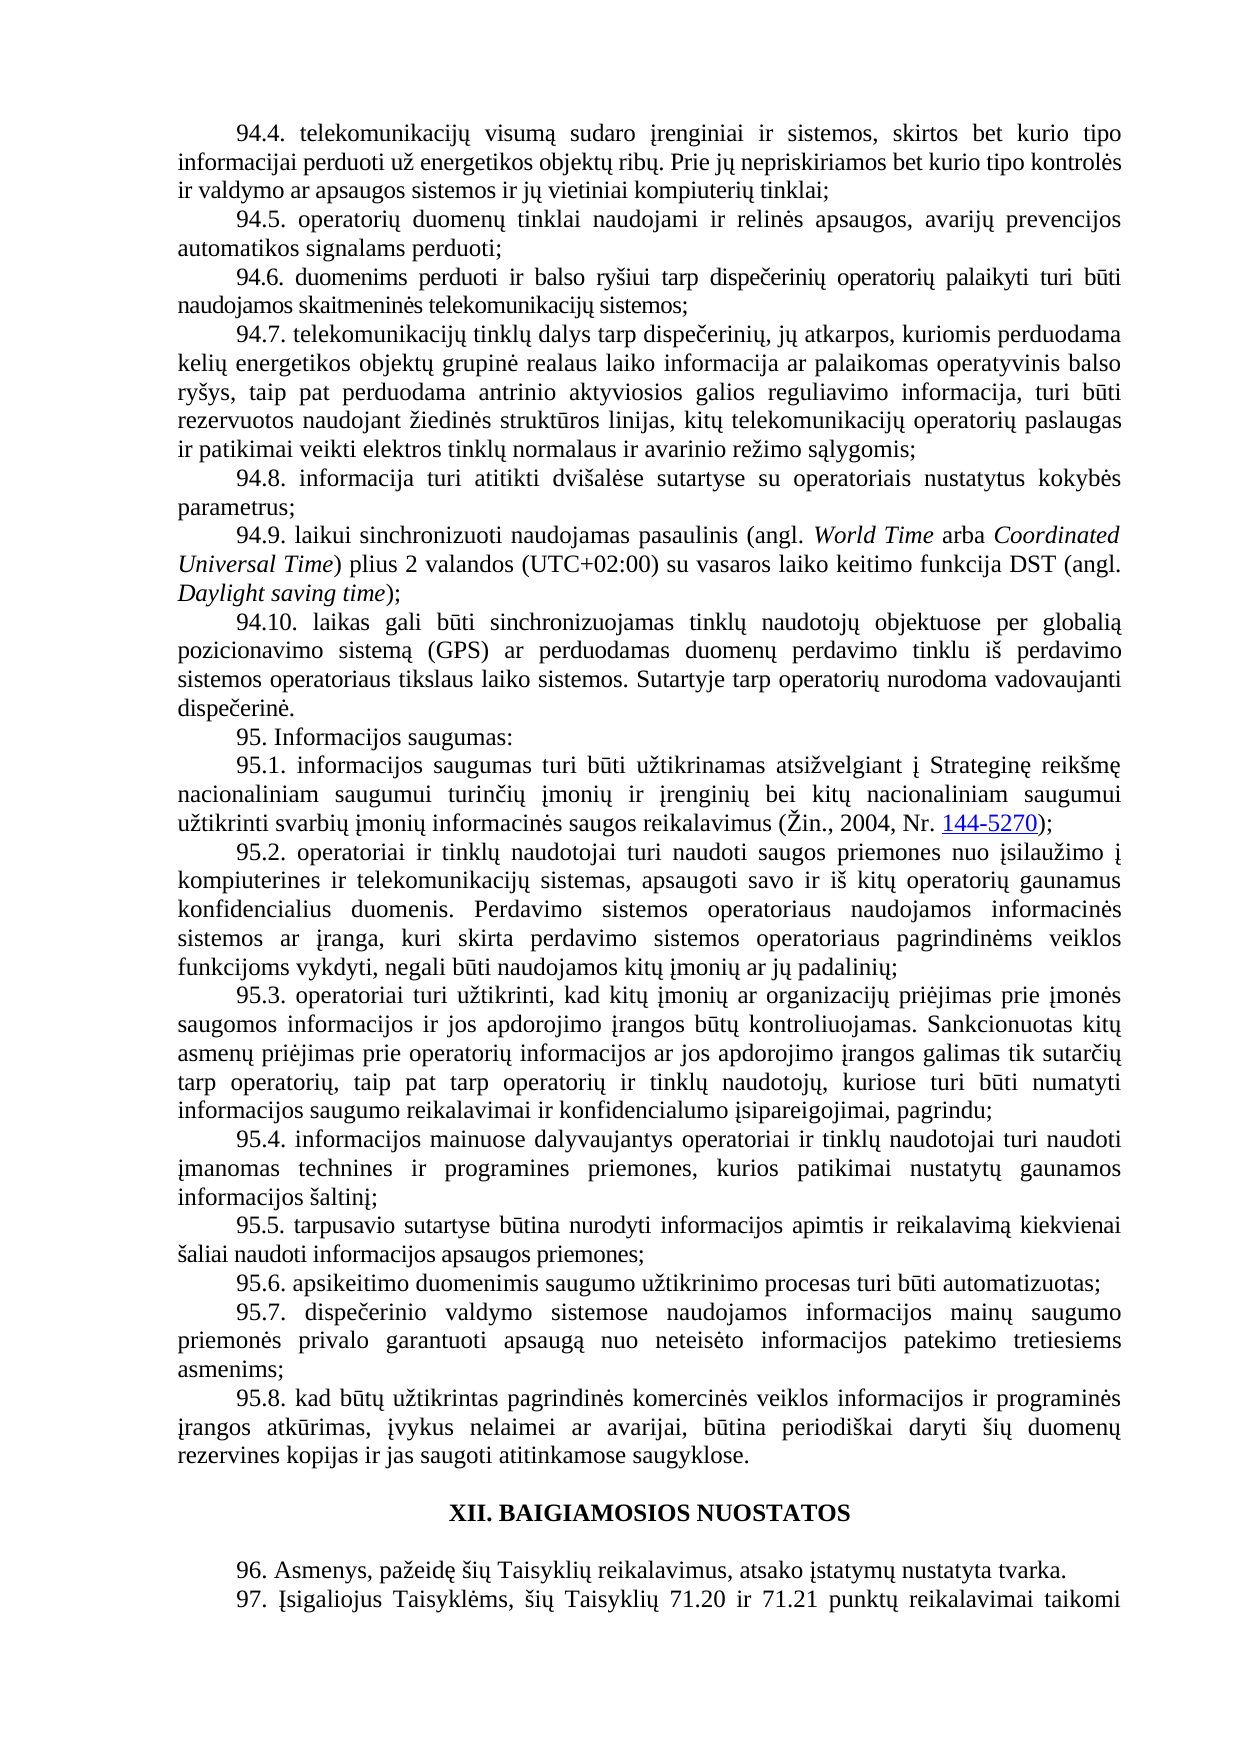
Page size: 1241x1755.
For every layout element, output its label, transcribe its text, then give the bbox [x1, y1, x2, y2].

text 95.3. operatoriai turi užtikrinti, kad kitų įmonių ar organizacijų priėjimas prie įmonės saugomos informacijos ir jos apdorojimo įrangos būtų kontroliuojamas. Sankcionuotas kitų asmenų priėjimas prie operatorių informacijos ar jos apdorojimo įrangos galimas tik sutarčių tarp operatorių, taip pat tarp operatorių ir tinklų naudotojų, kuriose turi būti numatyti informacijos saugumo reikalavimai ir konfidencialumo įsipareigojimai, pagrindu; [177, 981, 1122, 1124]
text 95.8. kad būtų užtikrintas pagrindinės komercinės veiklos informacijos ir programinės įrangos atkūrimas, įvykus nelaimei ar avarijai, būtina periodiškai daryti šių duomenų rezervines kopijas ir jas saugoti atitinkamose saugyklose. [177, 1383, 1122, 1469]
text 94.8. informacija turi atitikti dvišalėse sutartyse su operatoriais nustatytus kokybės parametrus; [177, 463, 1122, 521]
text 96. Asmenys, pažeidę šių Taisyklių reikalavimus, atsako įstatymų nustatyta tvarka. [177, 1556, 1122, 1584]
text XII. BAIGIAMOSIOS NUOSTATOS [177, 1498, 1122, 1527]
text 94.4. telekomunikacijų visumą sudaro įrenginiai ir sistemos, skirtos bet kurio tipo informacijai perduoti už energetikos objektų ribų. Prie jų nepriskiriamos bet kurio tipo kontrolės ir valdymo ar apsaugos sistemos ir jų vietiniai kompiuterių tinklai; [177, 118, 1122, 204]
text 95.2. operatoriai ir tinklų naudotojai turi naudoti saugos priemones nuo įsilaužimo į kompiuterines ir telekomunikacijų sistemas, apsaugoti savo ir iš kitų operatorių gaunamus konfidencialius duomenis. Perdavimo sistemos operatoriaus naudojamos informacinės sistemos ar įranga, kuri skirta perdavimo sistemos operatoriaus pagrindinėms veiklos funkcijoms vykdyti, negali būti naudojamos kitų įmonių ar jų padalinių; [177, 837, 1122, 981]
text 94.6. duomenims perduoti ir balso ryšiui tarp dispečerinių operatorių palaikyti turi būti naudojamos skaitmeninės telekomunikacijų sistemos; [177, 262, 1122, 319]
text 94.5. operatorių duomenų tinklai naudojami ir relinės apsaugos, avarijų prevencijos automatikos signalams perduoti; [177, 204, 1122, 262]
text 94.9. laikui sinchronizuoti naudojamas pasaulinis (angl. World Time arba Coordinated Universal Time) plius 2 valandos (UTC+02:00) su vasaros laiko keitimo funkcija DST (angl. Daylight saving time); [177, 521, 1122, 607]
text 94.10. laikas gali būti sinchronizuojamas tinklų naudotojų objektuose per globalią pozicionavimo sistemą (GPS) ar perduodamas duomenų perdavimo tinklu iš perdavimo sistemos operatoriaus tikslaus laiko sistemos. Sutartyje tarp operatorių nurodoma vadovaujanti dispečerinė. [177, 607, 1122, 722]
text 95.4. informacijos mainuose dalyvaujantys operatoriai ir tinklų naudotojai turi naudoti įmanomas technines ir programines priemones, kurios patikimai nustatytų gaunamos informacijos šaltinį; [177, 1124, 1122, 1211]
text 97. Įsigaliojus Taisyklėms, šių Taisyklių 71.20 ir 71.21 punktų reikalavimai taikomi [177, 1584, 1122, 1613]
text 95.6. apsikeitimo duomenimis saugumo užtikrinimo procesas turi būti automatizuotas; [177, 1268, 1122, 1297]
text 95.7. dispečerinio valdymo sistemose naudojamos informacijos mainų saugumo priemonės privalo garantuoti apsaugą nuo neteisėto informacijos patekimo tretiesiems asmenims; [177, 1297, 1122, 1383]
text 94.7. telekomunikacijų tinklų dalys tarp dispečerinių, jų atkarpos, kuriomis perduodama kelių energetikos objektų grupinė realaus laiko informacija ar palaikomas operatyvinis balso ryšys, taip pat perduodama antrinio aktyviosios galios reguliavimo informacija, turi būti rezervuotos naudojant žiedinės struktūros linijas, kitų telekomunikacijų operatorių paslaugas ir patikimai veikti elektros tinklų normalaus ir avarinio režimo sąlygomis; [177, 319, 1122, 463]
text 95.1. informacijos saugumas turi būti užtikrinamas atsižvelgiant į Strateginę reikšmę nacionaliniam saugumui turinčių įmonių ir įrenginių bei kitų nacionaliniam saugumui užtikrinti svarbių įmonių informacinės saugos reikalavimus (Žin., 2004, Nr. 144-5270); [177, 751, 1122, 837]
text 95. Informacijos saugumas: [177, 722, 1122, 751]
text 95.5. tarpusavio sutartyse būtina nurodyti informacijos apimtis ir reikalavimą kiekvienai šaliai naudoti informacijos apsaugos priemones; [177, 1211, 1122, 1268]
